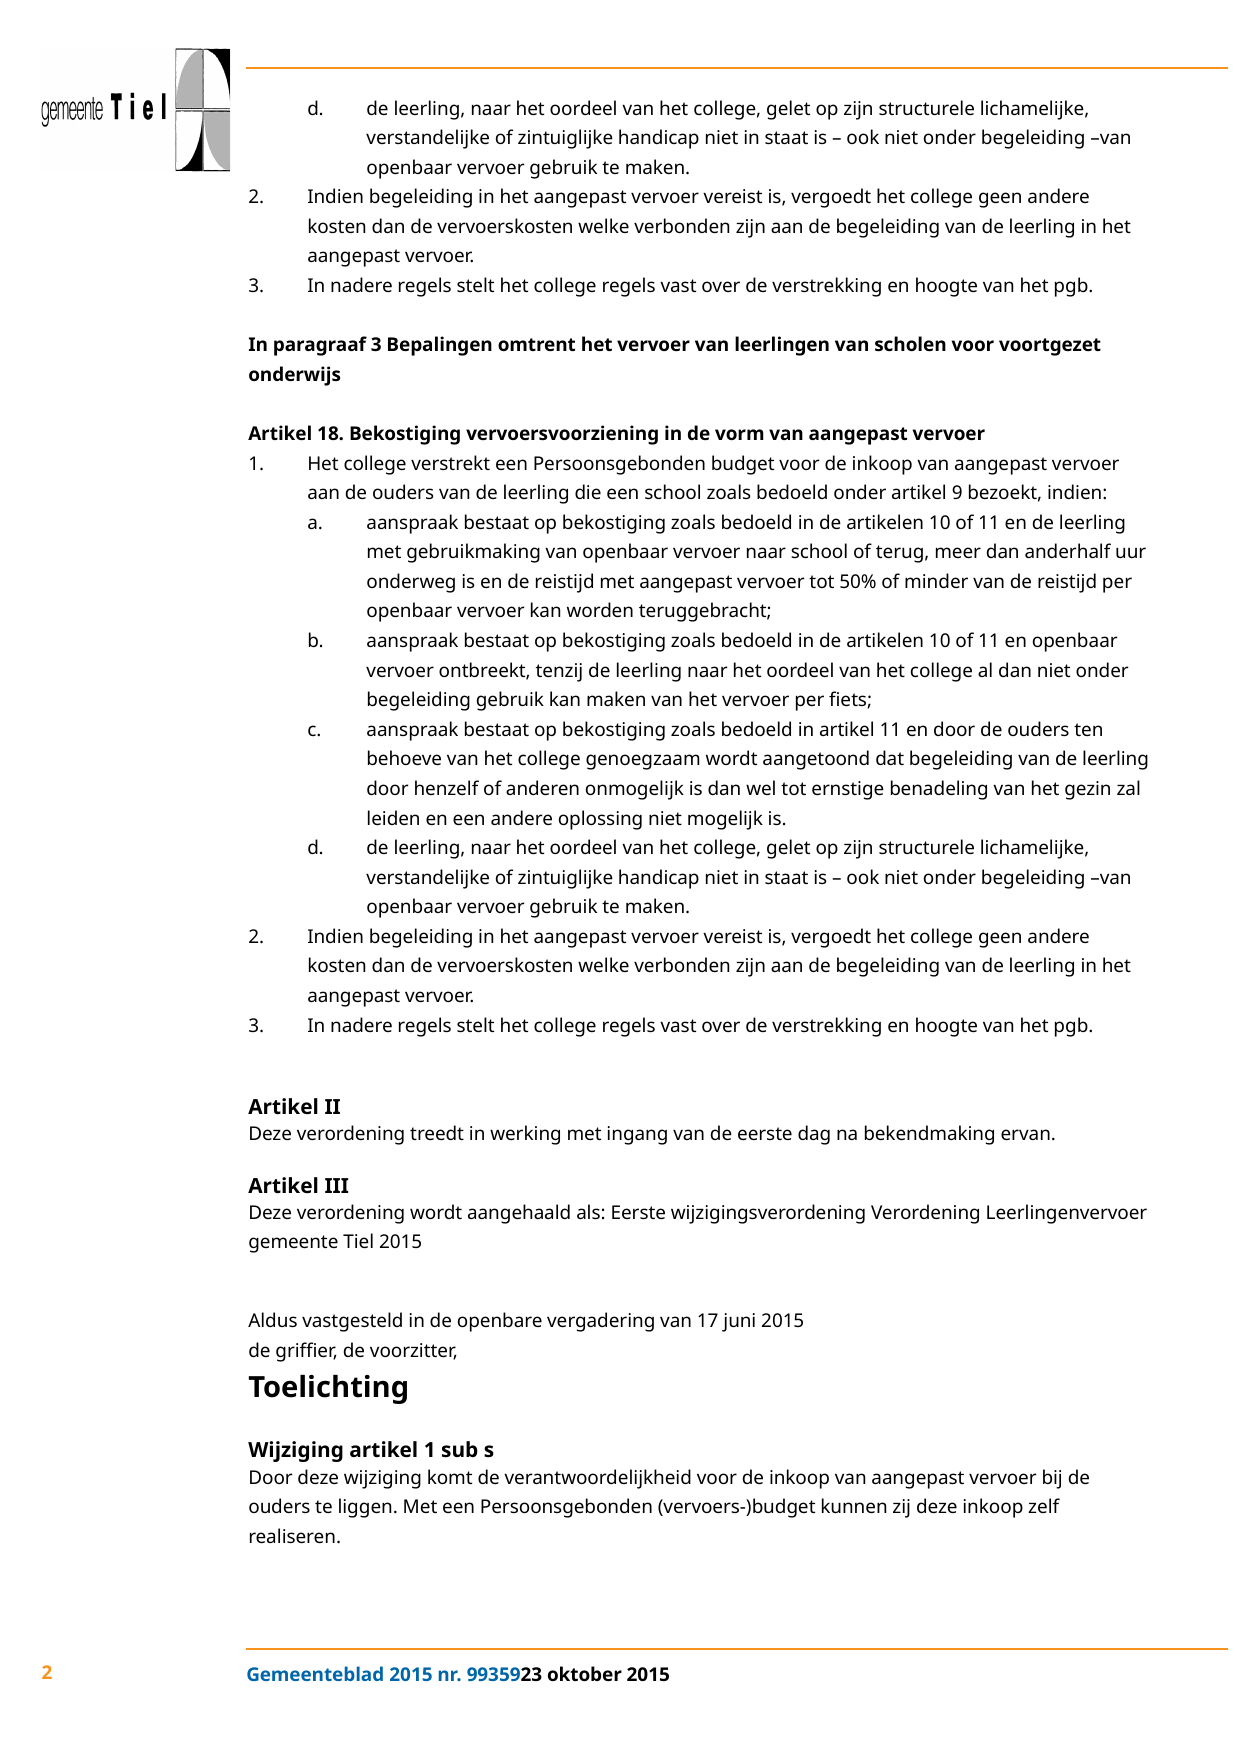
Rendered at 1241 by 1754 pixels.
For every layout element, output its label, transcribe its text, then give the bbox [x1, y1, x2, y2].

text Wijziging artikel 1 sub s [248, 1436, 1152, 1464]
list de leerling, naar het oordeel van het college, gelet op zijn structurele lichamelijke, verstandelijke of zintuiglijke handicap niet in staat is – ook niet onder begeleiding –van openbaar vervoer gebruik te maken. [307, 834, 1152, 919]
text Artikel III [248, 1171, 1152, 1199]
text Toelichting [248, 1367, 1152, 1406]
list aanspraak bestaat op bekostiging zoals bedoeld in artikel 11 en door de ouders ten behoeve van het college genoegzaam wordt aangetoond dat begeleiding van de leerling door henzelf of anderen onmogelijk is dan wel tot ernstige benadeling van het gezin zal leiden en een andere oplossing niet mogelijk is. [307, 716, 1152, 831]
list In nadere regels stelt het college regels vast over de verstrekking en hoogte van het pgb. [248, 1012, 1152, 1038]
text de griffier, de voorzitter, [248, 1337, 1152, 1363]
list aanspraak bestaat op bekostiging zoals bedoeld in de artikelen 10 of 11 en de leerling met gebruikmaking van openbaar vervoer naar school of terug, meer dan anderhalf uur onderweg is en de reistijd met aangepast vervoer tot 50% of minder van de reistijd per openbaar vervoer kan worden teruggebracht; [307, 509, 1152, 623]
picture [41, 47, 231, 172]
text In paragraaf 3 Bepalingen omtrent het vervoer van leerlingen van scholen voor voortgezet onderwijs [248, 331, 1152, 387]
list Indien begeleiding in het aangepast vervoer vereist is, vergoedt het college geen andere kosten dan de vervoerskosten welke verbonden zijn aan de begeleiding van de leerling in het aangepast vervoer. [248, 183, 1152, 268]
list de leerling, naar het oordeel van het college, gelet op zijn structurele lichamelijke, verstandelijke of zintuiglijke handicap niet in staat is – ook niet onder begeleiding –van openbaar vervoer gebruik te maken. [307, 95, 1152, 180]
list Het college verstrekt een Persoonsgebonden budget voor de inkoop van aangepast vervoer aan de ouders van de leerling die een school zoals bedoeld onder artikel 9 bezoekt, indien: [248, 450, 1152, 505]
list aanspraak bestaat op bekostiging zoals bedoeld in de artikelen 10 of 11 en openbaar vervoer ontbreekt, tenzij de leerling naar het oordeel van het college al dan niet onder begeleiding gebruik kan maken van het vervoer per fiets; [307, 627, 1152, 712]
text Artikel II [248, 1092, 1152, 1120]
list In nadere regels stelt het college regels vast over de verstrekking en hoogte van het pgb. [248, 272, 1152, 298]
text Deze verordening treedt in werking met ingang van de eerste dag na bekendmaking ervan. [248, 1120, 1152, 1146]
text Door deze wijziging komt de verantwoordelijkheid voor de inkoop van aangepast vervoer bij de ouders te liggen. Met een Persoonsgebonden (vervoers-)budget kunnen zij deze inkoop zelf realiseren. [248, 1464, 1152, 1549]
text Artikel 18. Bekostiging vervoersvoorziening in de vorm van aangepast vervoer [248, 420, 1152, 446]
text Aldus vastgesteld in de openbare vergadering van 17 juni 2015 [248, 1308, 1152, 1333]
list Indien begeleiding in het aangepast vervoer vereist is, vergoedt het college geen andere kosten dan de vervoerskosten welke verbonden zijn aan de begeleiding van de leerling in het aangepast vervoer. [248, 923, 1152, 1008]
text Deze verordening wordt aangehaald als: Eerste wijzigingsverordening Verordening Leerlingenvervoer gemeente Tiel 2015 [248, 1199, 1152, 1254]
